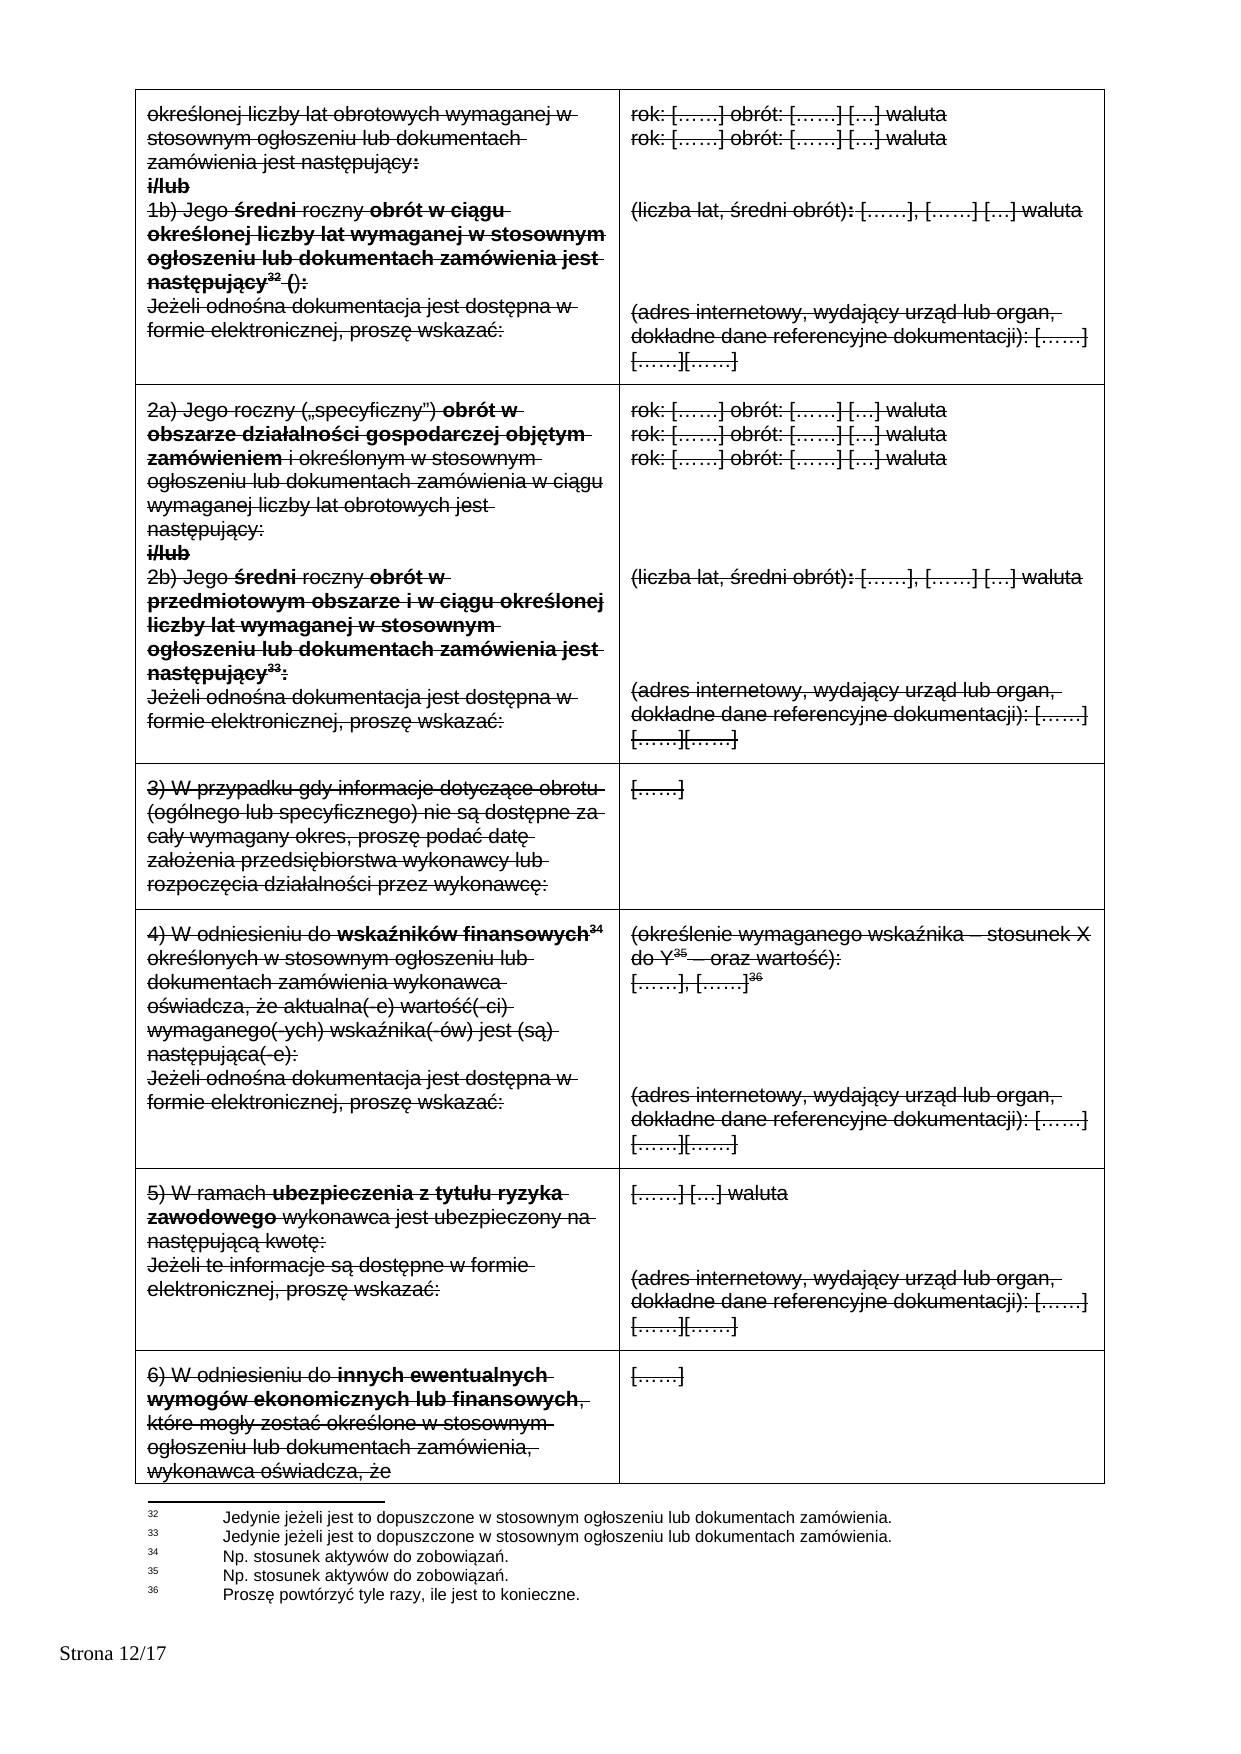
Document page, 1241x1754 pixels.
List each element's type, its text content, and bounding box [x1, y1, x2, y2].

table_cell [……] [620, 764, 1104, 908]
table_cell rok: [……] obrót: [……] […] waluta rok: [……] obrót: [……] […] waluta (liczba lat, średni obrót): [……], [……] […] waluta (adres internetowy, wydający urząd lub organ, dokładne dane referencyjne dokumentacji): [……][……][……] [620, 90, 1104, 384]
table_cell rok: [……] obrót: [……] […] waluta rok: [……] obrót: [……] […] waluta rok: [……] obrót: [……] […] waluta (liczba lat, średni obrót): [……], [……] […] waluta (adres internetowy, wydający urząd lub organ, dokładne dane referencyjne dokumentacji): [……][……][……] [620, 385, 1104, 763]
table_cell (określenie wymaganego wskaźnika – stosunek X do Y – oraz wartość): [……], [……] (adres internetowy, wydający urząd lub organ, dokładne dane referencyjne dokumentacji): [……][……][……] [620, 910, 1104, 1167]
table_cell 4) W odniesieniu do wskaźników finansowych określonych w stosownym ogłoszeniu lub dokumentach zamówienia wykonawca oświadcza, że aktualna(-e) wartość(-ci) wymaganego(-ych) wskaźnika(-ów) jest (są) następująca(-e): Jeżeli odnośna dokumentacja jest dostępna w formie elektronicznej, proszę wskazać: [136, 910, 619, 1167]
table_cell [……] […] waluta (adres internetowy, wydający urząd lub organ, dokładne dane referencyjne dokumentacji): [……][……][……] [620, 1169, 1104, 1350]
table_cell 3) W przypadku gdy informacje dotyczące obrotu (ogólnego lub specyficznego) nie są dostępne za cały wymagany okres, proszę podać datę założenia przedsiębiorstwa wykonawcy lub rozpoczęcia działalności przez wykonawcę: [136, 764, 619, 908]
table_cell 6) W odniesieniu do innych ewentualnych wymogów ekonomicznych lub finansowych, które mogły zostać określone w stosownym ogłoszeniu lub dokumentach zamówienia, wykonawca oświadcza, że [136, 1351, 619, 1483]
table_cell określonej liczby lat obrotowych wymaganej w stosownym ogłoszeniu lub dokumentach zamówienia jest następujący: i/lub 1b) Jego średni roczny obrót w ciągu określonej liczby lat wymaganej w stosownym ogłoszeniu lub dokumentach zamówienia jest następujący (): Jeżeli odnośna dokumentacja jest dostępna w formie elektronicznej, proszę wskazać: [136, 90, 619, 384]
table_cell 5) W ramach ubezpieczenia z tytułu ryzyka zawodowego wykonawca jest ubezpieczony na następującą kwotę: Jeżeli te informacje są dostępne w formie elektronicznej, proszę wskazać: [136, 1169, 619, 1350]
table_cell [……] [620, 1351, 1104, 1483]
table_cell 2a) Jego roczny („specyficzny”) obrót w obszarze działalności gospodarczej objętym zamówieniem i określonym w stosownym ogłoszeniu lub dokumentach zamówienia w ciągu wymaganej liczby lat obrotowych jest następujący: i/lub 2b) Jego średni roczny obrót w przedmiotowym obszarze i w ciągu określonej liczby lat wymaganej w stosownym ogłoszeniu lub dokumentach zamówienia jest następujący: Jeżeli odnośna dokumentacja jest dostępna w formie elektronicznej, proszę wskazać: [136, 385, 619, 763]
